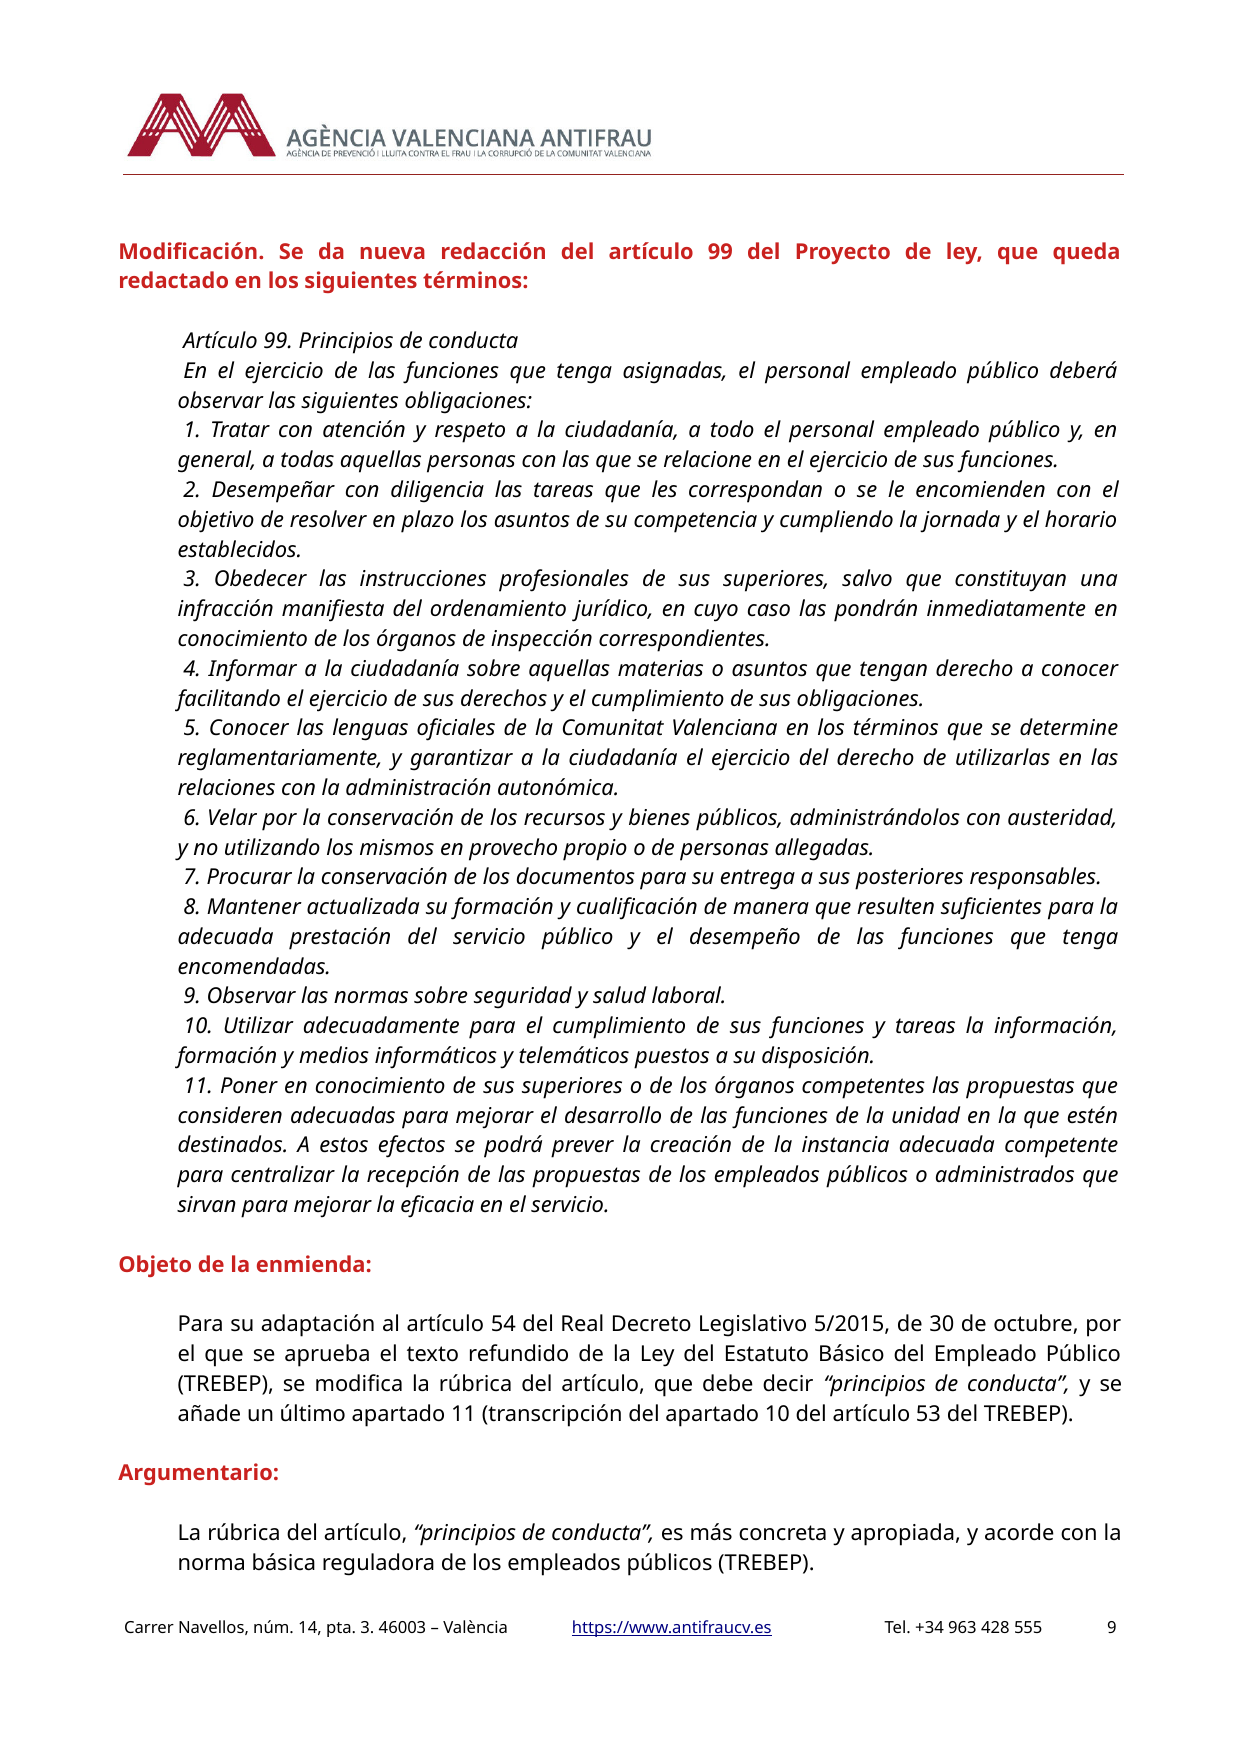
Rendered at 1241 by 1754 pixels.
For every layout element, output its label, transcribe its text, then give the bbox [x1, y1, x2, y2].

text Artículo 99. Principios de conducta [177, 325, 1122, 355]
text En el ejercicio de las funciones que tenga asignadas, el personal empleado público deberá observar las siguientes obligaciones: [177, 355, 1122, 414]
text 8. Mantener actualizada su formación y cualificación de manera que resulten suficientes para la adecuada prestación del servicio público y el desempeño de las funciones que tenga encomendadas. [177, 891, 1122, 981]
text 1. Tratar con atención y respeto a la ciudadanía, a todo el personal empleado público y, en general, a todas aquellas personas con las que se relacione en el ejercicio de sus funciones. [177, 414, 1122, 474]
text 10. Utilizar adecuadamente para el cumplimiento de sus funciones y tareas la información, formación y medios informáticos y telemáticos puestos a su disposición. [177, 1010, 1122, 1070]
text Para su adaptación al artículo 54 del Real Decreto Legislativo 5/2015, de 30 de octubre, por el que se aprueba el texto refundido de la Ley del Estatuto Básico del Empleado Público (TREBEP), se modifica la rúbrica del artículo, que debe decir “principios de conducta”, y se añade un último apartado 11 (transcripción del apartado 10 del artículo 53 del TREBEP). [177, 1308, 1122, 1427]
text 7. Procurar la conservación de los documentos para su entrega a sus posteriores responsables. [177, 861, 1122, 891]
text 2. Desempeñar con diligencia las tareas que les correspondan o se le encomienden con el objetivo de resolver en plazo los asuntos de su competencia y cumpliendo la jornada y el horario establecidos. [177, 474, 1122, 563]
text 3. Obedecer las instrucciones profesionales de sus superiores, salvo que constituyan una infracción manifiesta del ordenamiento jurídico, en cuyo caso las pondrán inmediatamente en conocimiento de los órganos de inspección correspondientes. [177, 563, 1122, 653]
picture [122, 81, 655, 166]
text 11. Poner en conocimiento de sus superiores o de los órganos competentes las propuestas que consideren adecuadas para mejorar el desarrollo de las funciones de la unidad en la que estén destinados. A estos efectos se podrá prever la creación de la instancia adecuada competente para centralizar la recepción de las propuestas de los empleados públicos o administrados que sirvan para mejorar la eficacia en el servicio. [177, 1070, 1122, 1219]
text 5. Conocer las lenguas oficiales de la Comunitat Valenciana en los términos que se determine reglamentariamente, y garantizar a la ciudadanía el ejercicio del derecho de utilizarlas en las relaciones con la administración autonómica. [177, 712, 1122, 802]
text 9. Observar las normas sobre seguridad y salud laboral. [177, 981, 1122, 1010]
text La rúbrica del artículo, “principios de conducta”, es más concreta y apropiada, y acorde con la norma básica reguladora de los empleados públicos (TREBEP). [177, 1517, 1122, 1576]
text Objeto de la enmienda: [118, 1249, 1122, 1278]
text Argumentario: [118, 1457, 1122, 1487]
text Modificación. Se da nueva redacción del artículo 99 del Proyecto de ley, que queda redactado en los siguientes términos: [118, 236, 1122, 295]
text 6. Velar por la conservación de los recursos y bienes públicos, administrándolos con austeridad, y no utilizando los mismos en provecho propio o de personas allegadas. [177, 802, 1122, 861]
text 4. Informar a la ciudadanía sobre aquellas materias o asuntos que tengan derecho a conocer facilitando el ejercicio de sus derechos y el cumplimiento de sus obligaciones. [177, 653, 1122, 712]
